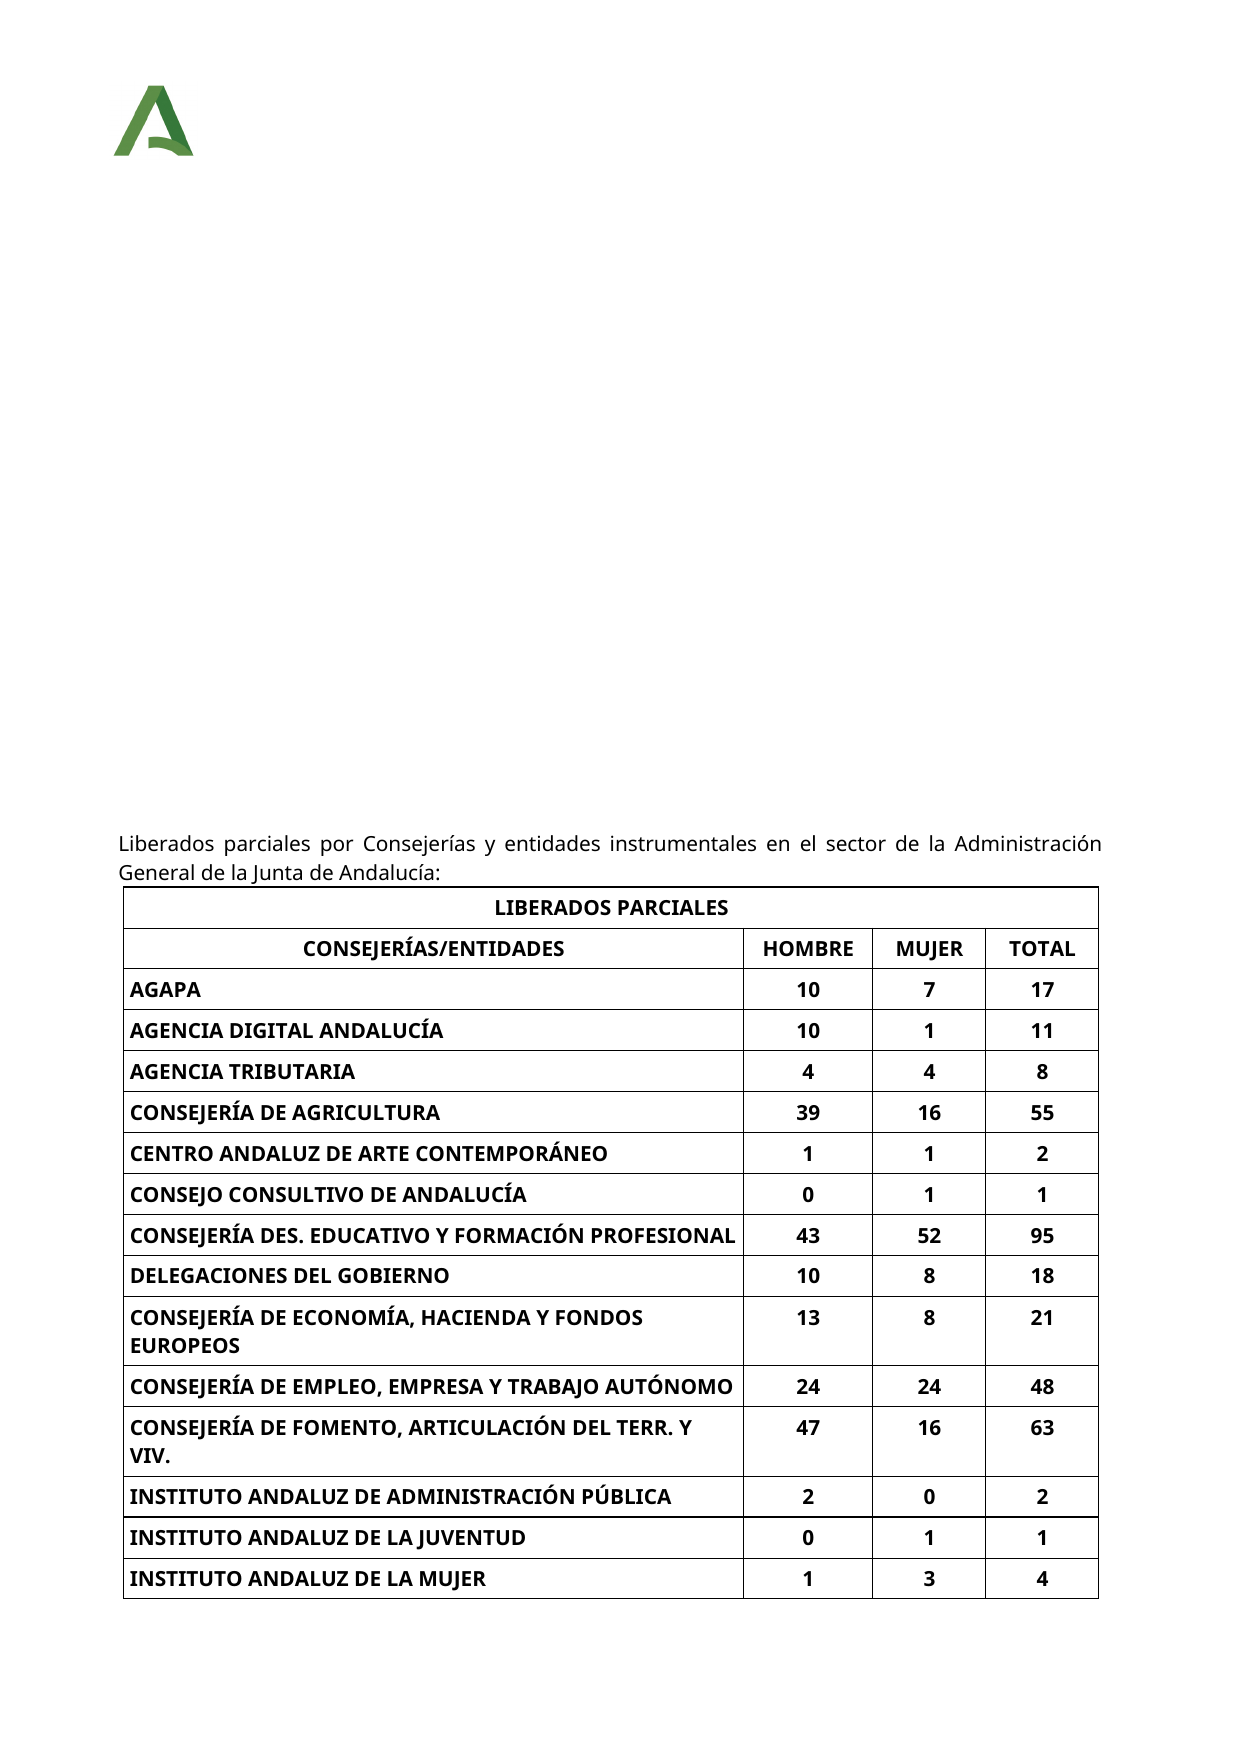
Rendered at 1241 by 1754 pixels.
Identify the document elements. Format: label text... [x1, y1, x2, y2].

table_cell TOTAL [986, 929, 1098, 968]
table_cell 8 [873, 1297, 985, 1365]
table_cell 16 [873, 1092, 985, 1132]
table_cell 0 [873, 1477, 985, 1516]
table_cell 10 [744, 1256, 872, 1296]
table_cell 17 [986, 969, 1098, 1009]
table_cell 48 [986, 1366, 1098, 1406]
table_header LIBERADOS PARCIALES [124, 888, 1098, 927]
table_cell 18 [986, 1256, 1098, 1296]
table_cell 0 [744, 1174, 872, 1214]
table_cell INSTITUTO ANDALUZ DE ADMINISTRACIÓN PÚBLICA [124, 1477, 743, 1516]
table_cell CONSEJERÍA DE ECONOMÍA, HACIENDA Y FONDOS EUROPEOS [124, 1297, 743, 1365]
table_cell 1 [986, 1518, 1098, 1557]
table_cell 21 [986, 1297, 1098, 1365]
table_cell 4 [986, 1559, 1098, 1598]
picture [109, 81, 198, 160]
table_cell INSTITUTO ANDALUZ DE LA JUVENTUD [124, 1518, 743, 1557]
table_cell 2 [986, 1477, 1098, 1516]
table_cell HOMBRE [744, 929, 872, 968]
table_cell INSTITUTO ANDALUZ DE LA MUJER [124, 1559, 743, 1598]
table_cell 43 [744, 1215, 872, 1255]
text Liberados parciales por Consejerías y entidades instrumentales en el sector de la Administración General de la Junta de Andalucía: [118, 829, 1104, 886]
table_cell 1 [744, 1559, 872, 1598]
table_cell 2 [744, 1477, 872, 1516]
table_cell 8 [873, 1256, 985, 1296]
table_cell AGENCIA TRIBUTARIA [124, 1051, 743, 1091]
table_cell 4 [744, 1051, 872, 1091]
table_cell 0 [744, 1518, 872, 1557]
table_cell 10 [744, 969, 872, 1009]
table_cell CONSEJERÍA DES. EDUCATIVO Y FORMACIÓN PROFESIONAL [124, 1215, 743, 1255]
table_cell 1 [744, 1133, 872, 1173]
table_cell 1 [873, 1518, 985, 1557]
table_cell AGENCIA DIGITAL ANDALUCÍA [124, 1010, 743, 1050]
table_cell 4 [873, 1051, 985, 1091]
table_cell 47 [744, 1407, 872, 1476]
table_cell 16 [873, 1407, 985, 1476]
table_cell 8 [986, 1051, 1098, 1091]
table_cell 39 [744, 1092, 872, 1132]
table_cell 52 [873, 1215, 985, 1255]
table_cell 11 [986, 1010, 1098, 1050]
table_cell 7 [873, 969, 985, 1009]
table_cell CENTRO ANDALUZ DE ARTE CONTEMPORÁNEO [124, 1133, 743, 1173]
table_cell 24 [744, 1366, 872, 1406]
table_cell 2 [986, 1133, 1098, 1173]
table_cell 3 [873, 1559, 985, 1598]
table_cell 1 [873, 1133, 985, 1173]
table_cell 10 [744, 1010, 872, 1050]
table_cell 1 [873, 1010, 985, 1050]
table_cell 55 [986, 1092, 1098, 1132]
table_cell CONSEJERÍA DE AGRICULTURA [124, 1092, 743, 1132]
table_cell CONSEJERÍA DE EMPLEO, EMPRESA Y TRABAJO AUTÓNOMO [124, 1366, 743, 1406]
table_cell 1 [986, 1174, 1098, 1214]
table_cell CONSEJERÍA DE FOMENTO, ARTICULACIÓN DEL TERR. Y VIV. [124, 1407, 743, 1476]
table_cell MUJER [873, 929, 985, 968]
table_cell 13 [744, 1297, 872, 1365]
table_cell 63 [986, 1407, 1098, 1476]
table_cell 1 [873, 1174, 985, 1214]
table_cell 95 [986, 1215, 1098, 1255]
table_cell DELEGACIONES DEL GOBIERNO [124, 1256, 743, 1296]
table_cell AGAPA [124, 969, 743, 1009]
table_cell 24 [873, 1366, 985, 1406]
table_cell CONSEJO CONSULTIVO DE ANDALUCÍA [124, 1174, 743, 1214]
table_cell CONSEJERÍAS/ENTIDADES [124, 929, 743, 968]
